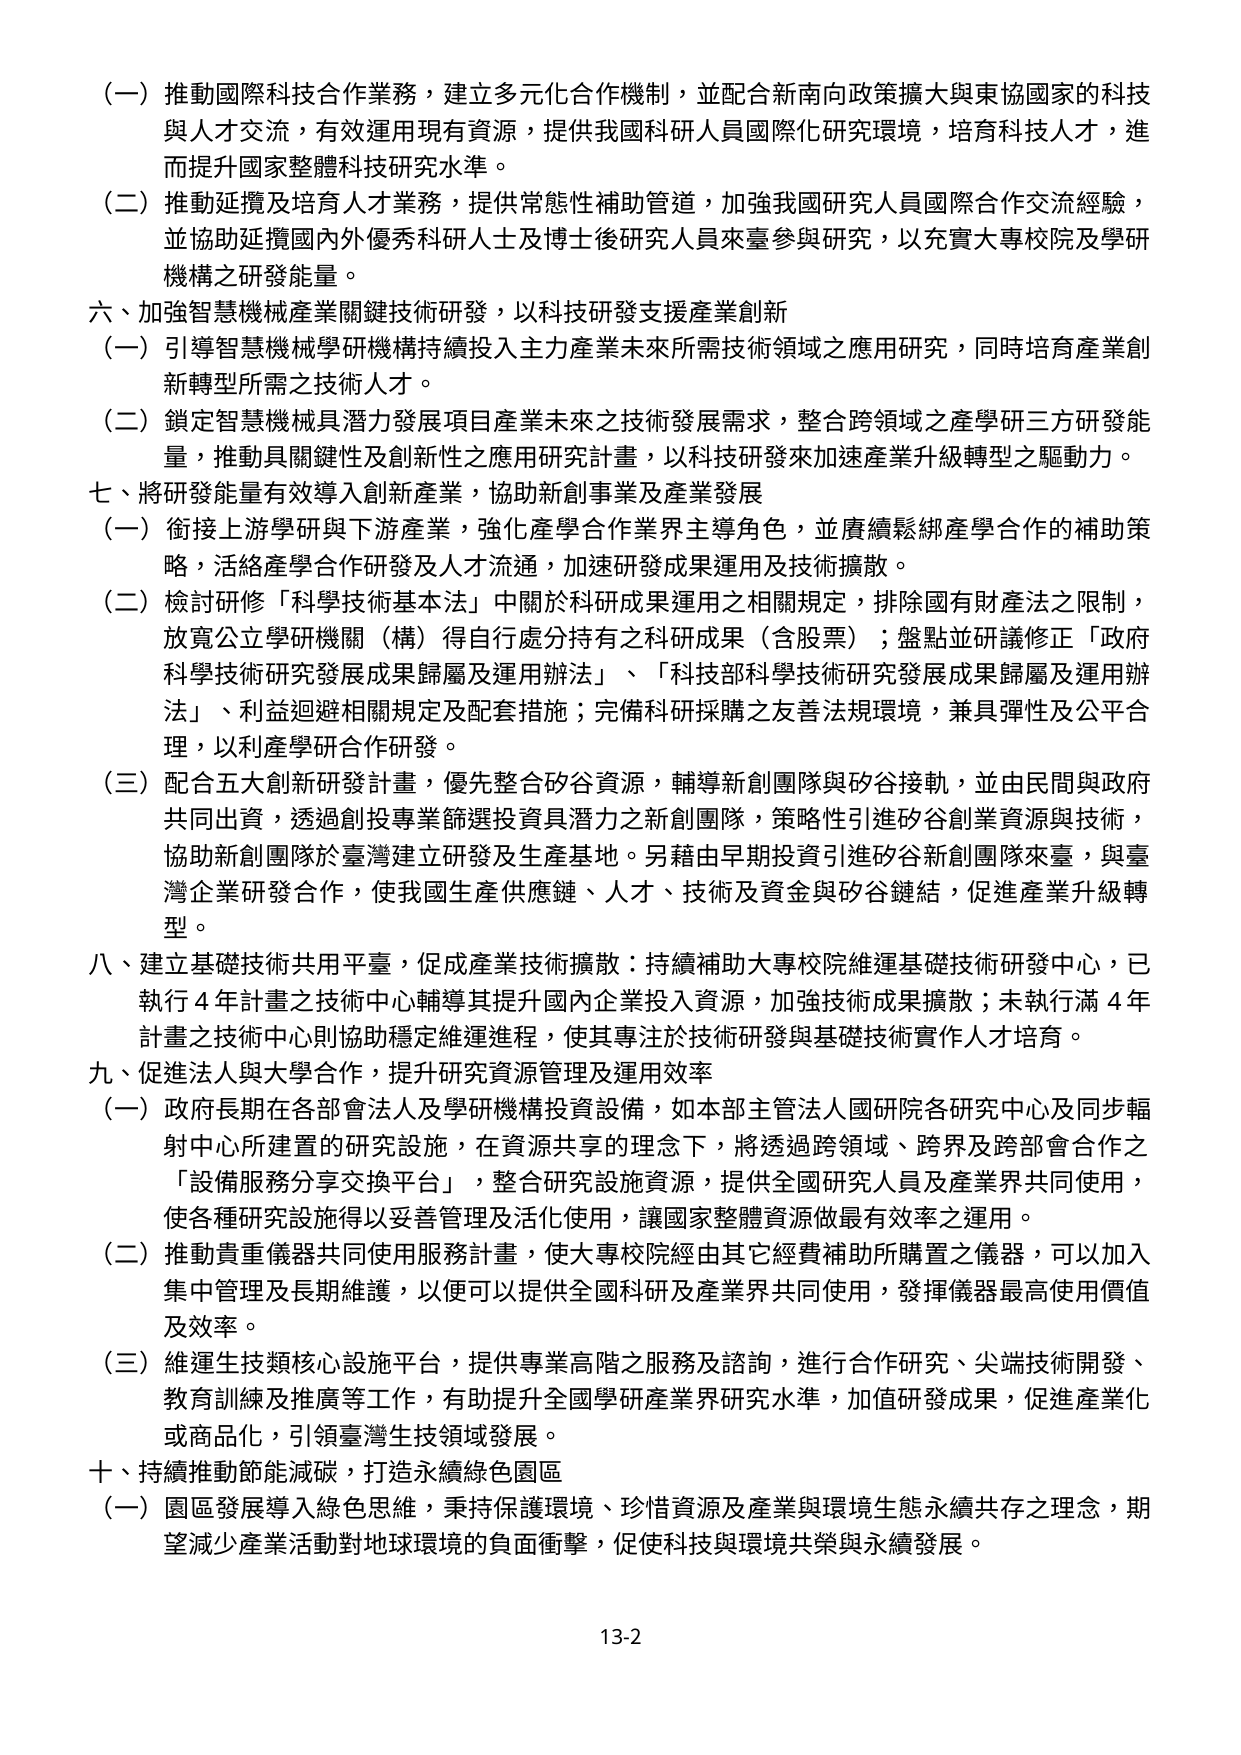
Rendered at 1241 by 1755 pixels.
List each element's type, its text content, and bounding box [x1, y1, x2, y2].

text （二）推動貴重儀器共同使用服務計畫，使大專校院經由其它經費補助所購置之儀器，可以加入集中管理及長期維護，以便可以提供全國科研及產業界共同使用，發揮儀器最高使用價值及效率。 [89, 1235, 1152, 1344]
text 七、將研發能量有效導入創新產業，協助新創事業及產業發展 [89, 474, 1152, 510]
text （一）銜接上游學研與下游產業，強化產學合作業界主導角色，並賡續鬆綁產學合作的補助策略，活絡產學合作研發及人才流通，加速研發成果運用及技術擴散。 [89, 510, 1152, 582]
text （一）引導智慧機械學研機構持續投入主力產業未來所需技術領域之應用研究，同時培育產業創新轉型所需之技術人才。 [89, 329, 1152, 401]
text 六、加強智慧機械產業關鍵技術研發，以科技研發支援產業創新 [89, 292, 1152, 329]
text 八、建立基礎技術共用平臺，促成產業技術擴散：持續補助大專校院維運基礎技術研發中心，已執行4年計畫之技術中心輔導其提升國內企業投入資源，加強技術成果擴散；未執行滿4年計畫之技術中心則協助穩定維運進程，使其專注於技術研發與基礎技術實作人才培育。 [89, 945, 1152, 1054]
text （三）配合五大創新研發計畫，優先整合矽谷資源，輔導新創團隊與矽谷接軌，並由民間與政府共同出資，透過創投專業篩選投資具潛力之新創團隊，策略性引進矽谷創業資源與技術，協助新創團隊於臺灣建立研發及生產基地。另藉由早期投資引進矽谷新創團隊來臺，與臺灣企業研發合作，使我國生產供應鏈、人才、技術及資金與矽谷鏈結，促進產業升級轉型。 [89, 764, 1152, 945]
text （二）檢討研修「科學技術基本法」中關於科研成果運用之相關規定，排除國有財產法之限制，放寬公立學研機關（構）得自行處分持有之科研成果（含股票）；盤點並研議修正「政府科學技術研究發展成果歸屬及運用辦法」、「科技部科學技術研究發展成果歸屬及運用辦法」、利益迴避相關規定及配套措施；完備科研採購之友善法規環境，兼具彈性及公平合理，以利產學研合作研發。 [89, 582, 1152, 764]
text （一）推動國際科技合作業務，建立多元化合作機制，並配合新南向政策擴大與東協國家的科技與人才交流，有效運用現有資源，提供我國科研人員國際化研究環境，培育科技人才，進而提升國家整體科技研究水準。 [89, 75, 1152, 184]
text 十、持續推動節能減碳，打造永續綠色園區 [89, 1452, 1152, 1489]
text （二）鎖定智慧機械具潛力發展項目產業未來之技術發展需求，整合跨領域之產學研三方研發能量，推動具關鍵性及創新性之應用研究計畫，以科技研發來加速產業升級轉型之驅動力。 [89, 401, 1152, 474]
text （一）政府長期在各部會法人及學研機構投資設備，如本部主管法人國研院各研究中心及同步輻射中心所建置的研究設施，在資源共享的理念下，將透過跨領域、跨界及跨部會合作之「設備服務分享交換平台」，整合研究設施資源，提供全國研究人員及產業界共同使用，使各種研究設施得以妥善管理及活化使用，讓國家整體資源做最有效率之運用。 [89, 1090, 1152, 1235]
text （一）園區發展導入綠色思維，秉持保護環境、珍惜資源及產業與環境生態永續共存之理念，期望減少產業活動對地球環境的負面衝擊，促使科技與環境共榮與永續發展。 [89, 1489, 1152, 1561]
text 九、促進法人與大學合作，提升研究資源管理及運用效率 [89, 1054, 1152, 1090]
text （二）推動延攬及培育人才業務，提供常態性補助管道，加強我國研究人員國際合作交流經驗，並協助延攬國內外優秀科研人士及博士後研究人員來臺參與研究，以充實大專校院及學研機構之研發能量。 [89, 184, 1152, 292]
text （三）維運生技類核心設施平台，提供專業高階之服務及諮詢，進行合作研究、尖端技術開發、教育訓練及推廣等工作，有助提升全國學研產業界研究水準，加值研發成果，促進產業化或商品化，引領臺灣生技領域發展。 [89, 1344, 1152, 1452]
